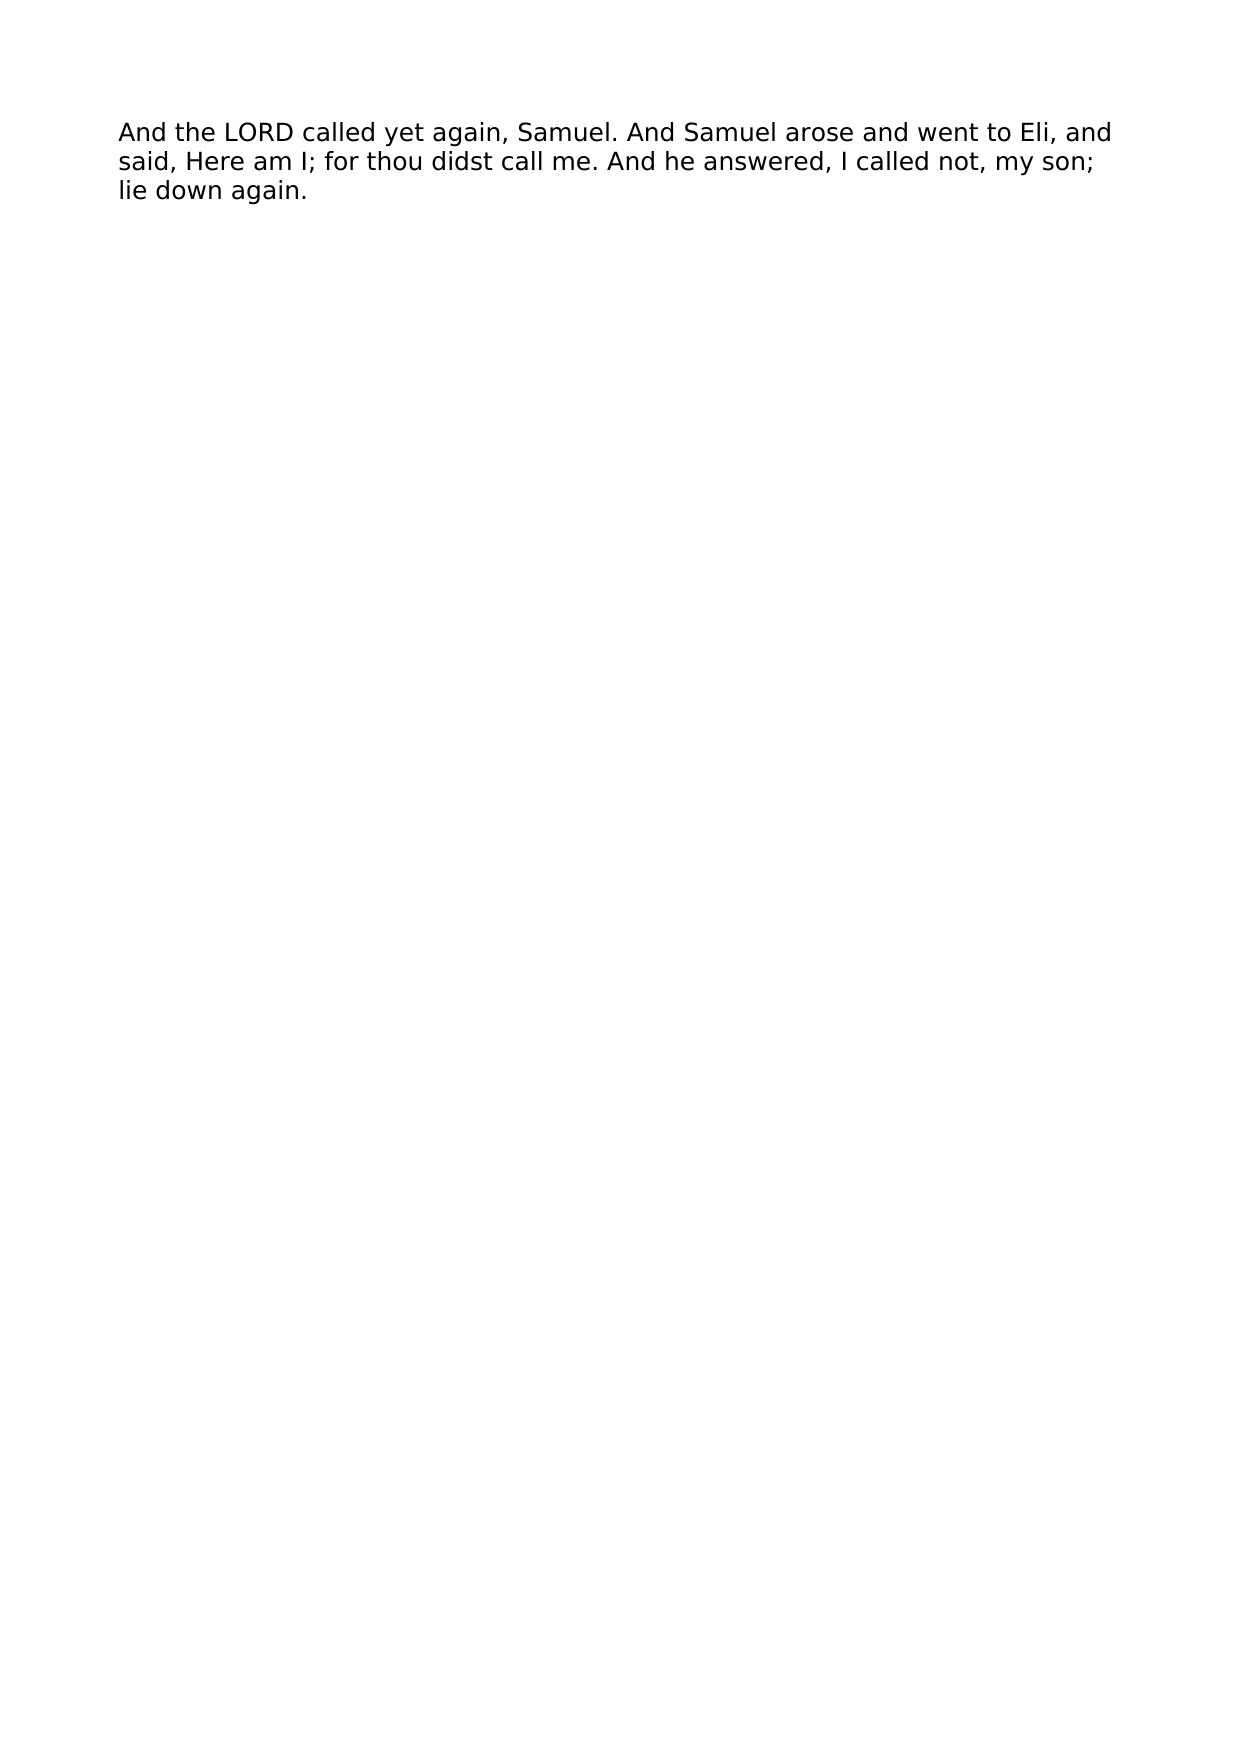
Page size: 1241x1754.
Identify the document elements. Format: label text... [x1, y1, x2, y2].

text And the LORD called yet again, Samuel. And Samuel arose and went to Eli, and said, Here am I; for thou didst call me. And he answered, I called not, my son; lie down again. [118, 118, 1122, 206]
